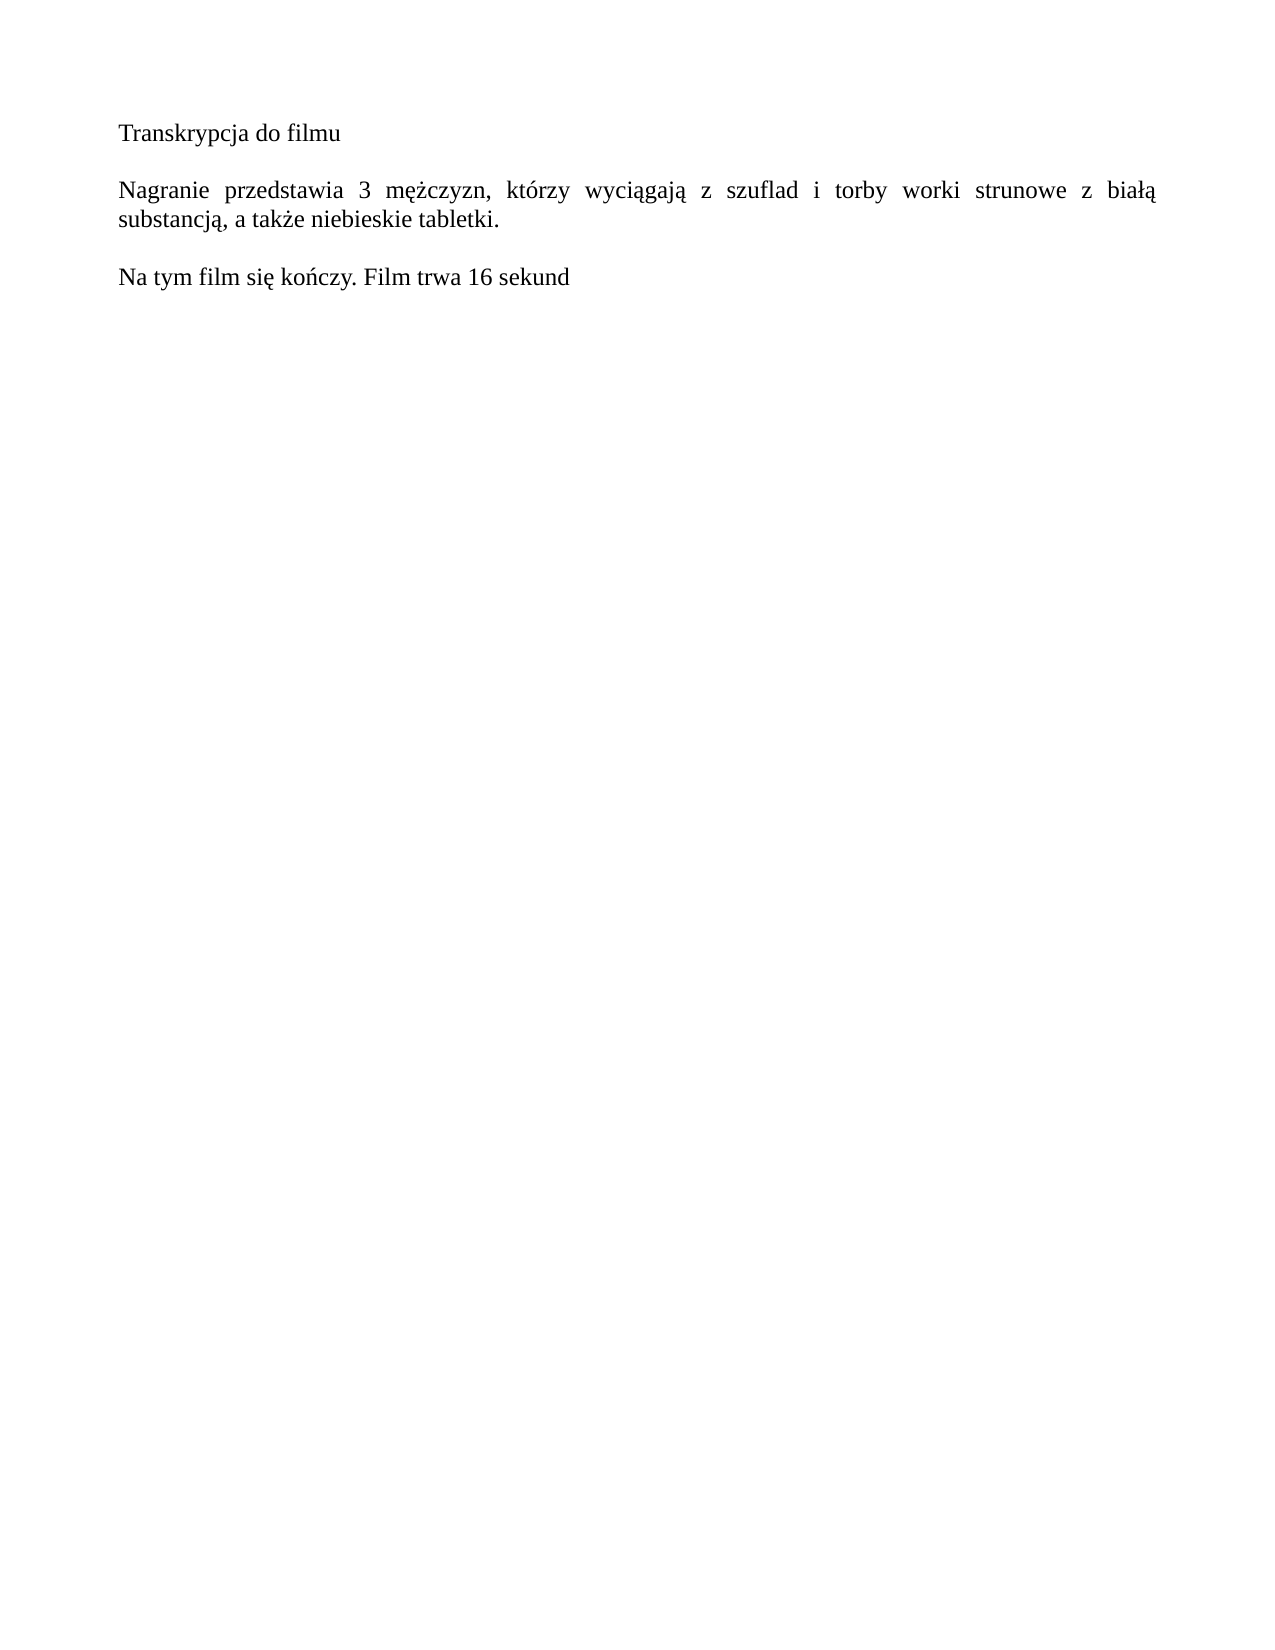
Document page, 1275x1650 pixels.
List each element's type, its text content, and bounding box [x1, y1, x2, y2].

text Transkrypcja do filmu [118, 118, 1157, 147]
text Na tym film się kończy. Film trwa 16 sekund [118, 262, 1157, 291]
text Nagranie przedstawia 3 mężczyzn, którzy wyciągają z szuflad i torby worki strunowe z białą substancją, a także niebieskie tabletki. [118, 176, 1157, 233]
